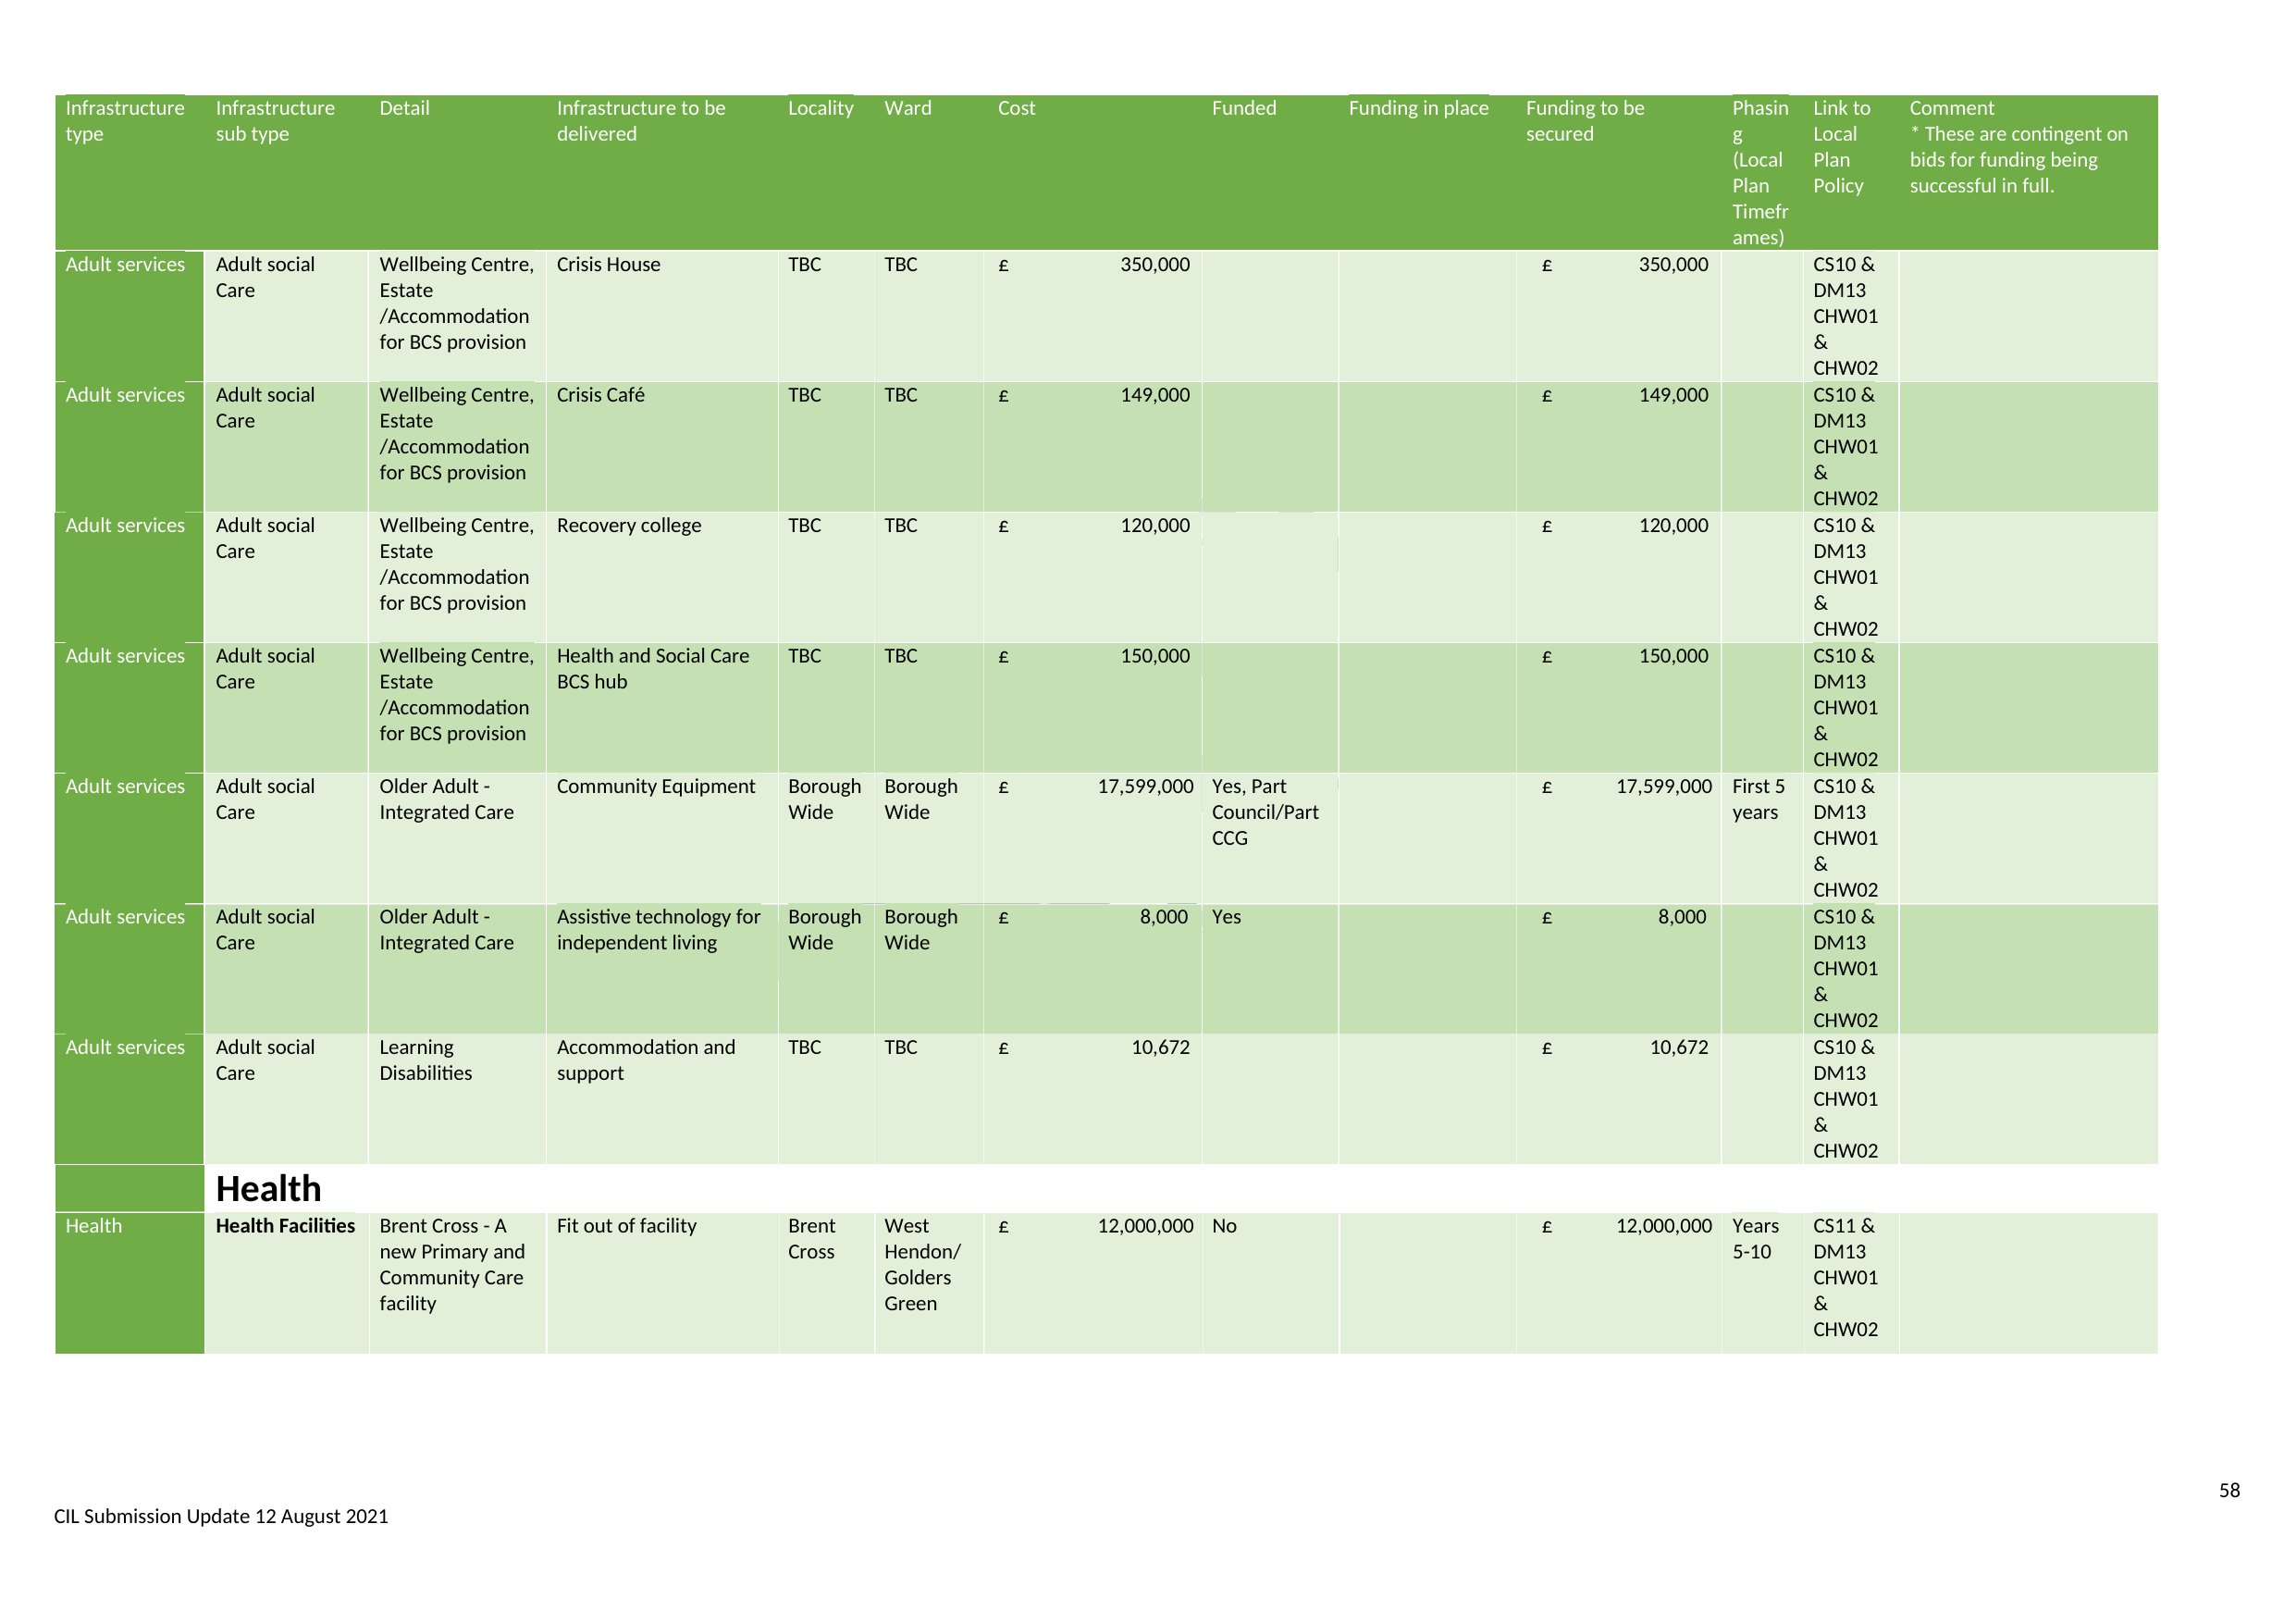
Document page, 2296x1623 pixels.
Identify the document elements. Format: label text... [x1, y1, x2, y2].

text CIL Submission Update 12 August 2021 [54, 1503, 2240, 1529]
text 58 [54, 1477, 2240, 1503]
